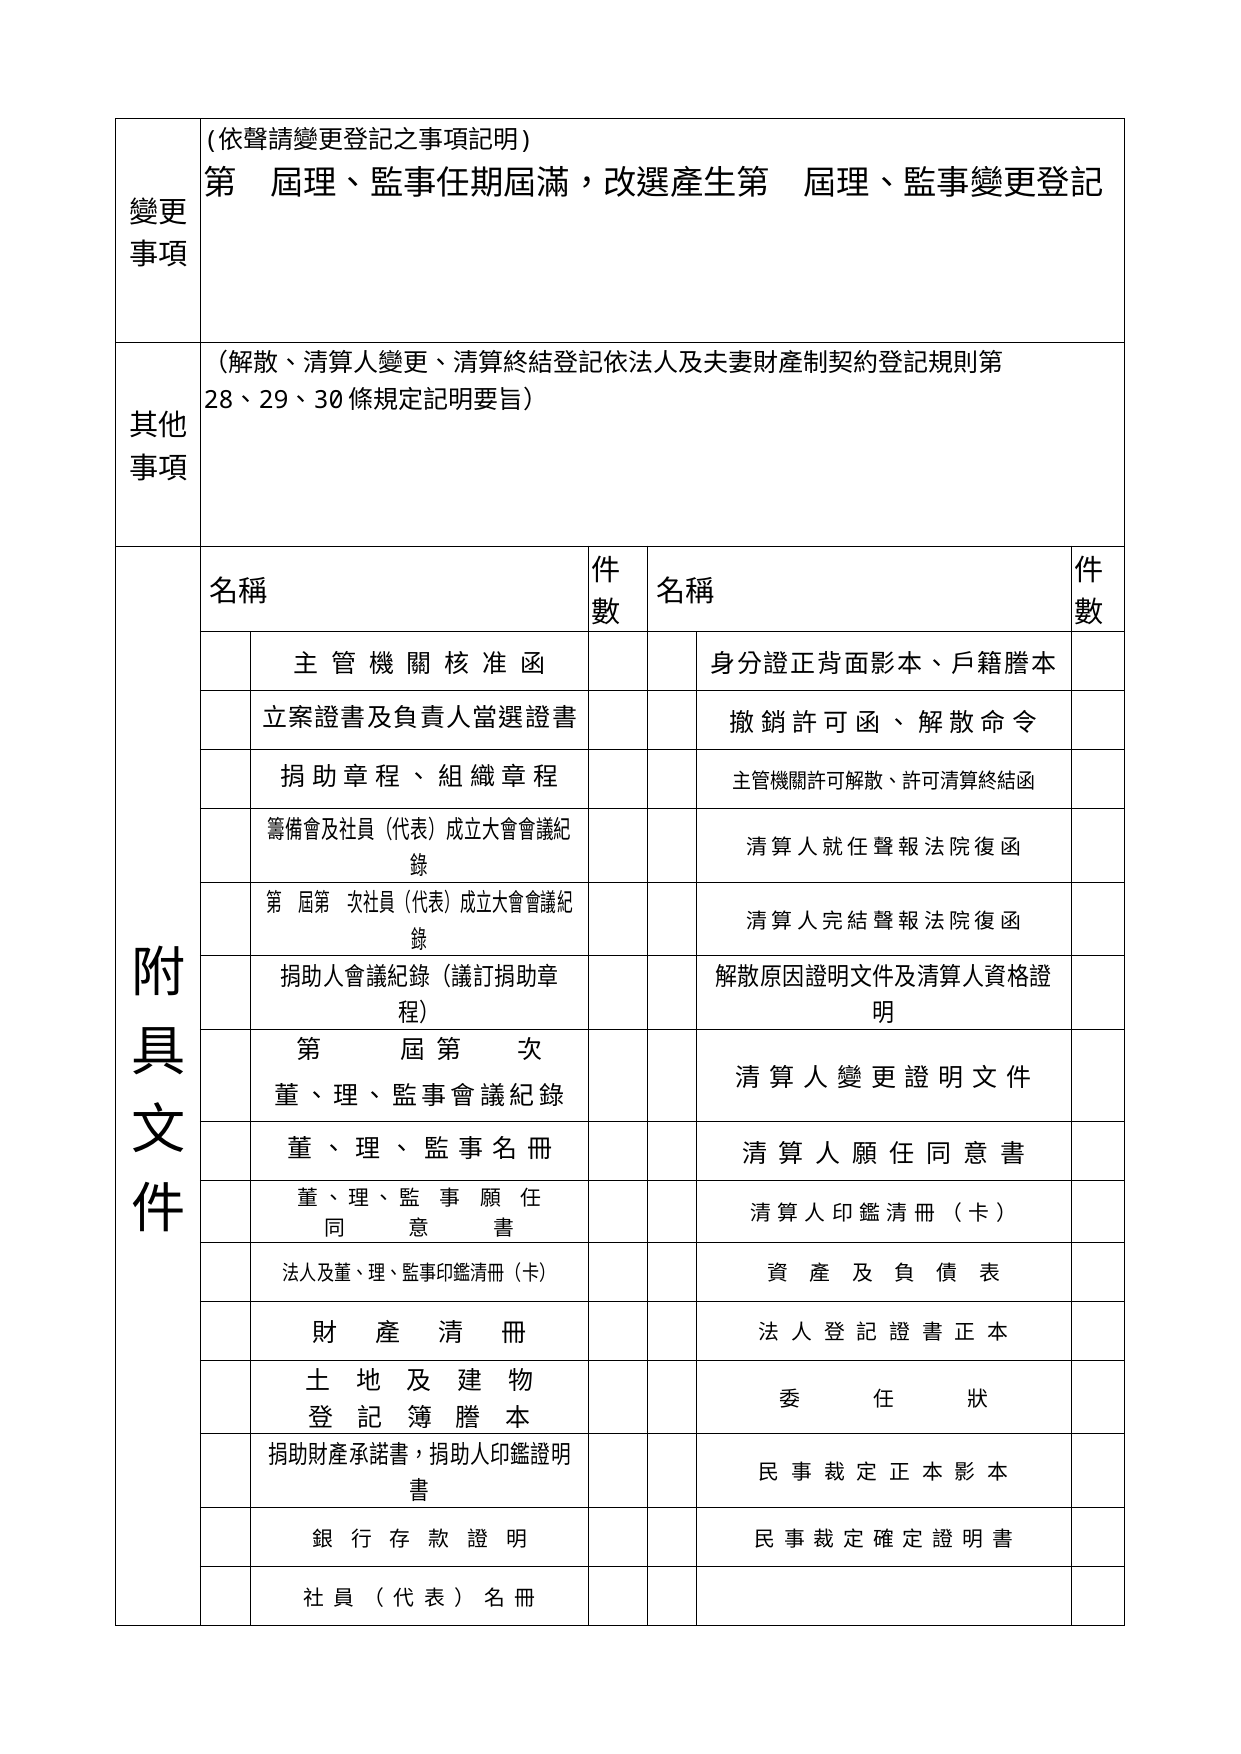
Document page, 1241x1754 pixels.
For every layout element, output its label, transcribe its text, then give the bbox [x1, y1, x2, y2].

table_cell [648, 1122, 696, 1180]
table_cell 捐助章程、組織章程 [251, 750, 588, 808]
table_cell 清算人印鑑清冊（卡） [697, 1181, 1071, 1242]
table_cell [201, 691, 250, 749]
table_cell [1072, 1361, 1124, 1433]
table_cell [648, 1361, 696, 1433]
table_cell [1072, 632, 1124, 690]
table_cell (依聲請變更登記之事項記明) 第 屆理、監事任期屆滿，改選產生第 屆理、監事變更登記 [201, 119, 1124, 342]
table_cell [201, 1243, 250, 1301]
table_cell [589, 956, 647, 1029]
table_cell 捐助財產承諾書，捐助人印鑑證明書 [251, 1434, 588, 1507]
table_cell 財產清冊 [251, 1302, 588, 1360]
table_cell [648, 1302, 696, 1360]
table_cell [648, 1567, 696, 1625]
table_cell [1072, 1302, 1124, 1360]
table_cell [1072, 1181, 1124, 1242]
table_cell [648, 883, 696, 955]
table_cell [201, 1508, 250, 1566]
table_cell [648, 750, 696, 808]
table_cell 清算人完結聲報法院復函 [697, 883, 1071, 955]
table_cell [648, 1434, 696, 1507]
table_cell 捐助人會議紀錄（議訂捐助章程） [251, 956, 588, 1029]
table_cell 法人及董、理、監事印鑑清冊（卡） [251, 1243, 588, 1301]
table_cell 董、理、監事名冊 [251, 1122, 588, 1180]
table_cell 立案證書及負責人當選證書 [251, 691, 588, 749]
table_cell 民事裁定正本影本 [697, 1434, 1071, 1507]
table_cell [1072, 1434, 1124, 1507]
table_cell [589, 1302, 647, 1360]
table_cell [648, 1243, 696, 1301]
table_cell 籌備會及社員（代表）成立大會會議紀錄 [251, 809, 588, 882]
table_cell [1072, 956, 1124, 1029]
table_cell [1072, 1508, 1124, 1566]
table_cell [697, 1567, 1071, 1625]
table_cell 銀行存款證明 [251, 1508, 588, 1566]
table_cell [648, 809, 696, 882]
table_cell [1072, 750, 1124, 808]
table_cell [648, 1508, 696, 1566]
table_cell [589, 809, 647, 882]
table_cell 民事裁定確定證明書 [697, 1508, 1071, 1566]
table_cell 撤銷許可函、解散命令 [697, 691, 1071, 749]
table_cell 社員（代表）名冊 [251, 1567, 588, 1625]
table_cell [648, 632, 696, 690]
table_cell [1072, 1030, 1124, 1121]
table_cell 清算人願任同意書 [697, 1122, 1071, 1180]
table_cell [201, 1122, 250, 1180]
table_cell [1072, 1243, 1124, 1301]
table_cell [201, 1434, 250, 1507]
table_cell 董、理、監 事 願 任 同意書 [251, 1181, 588, 1242]
table_cell [589, 1434, 647, 1507]
table_cell 資產及負債表 [697, 1243, 1071, 1301]
table_cell 其他 事項 [116, 343, 200, 546]
table_cell [1072, 809, 1124, 882]
table_cell [589, 691, 647, 749]
table_cell 主管機關核准函 [251, 632, 588, 690]
table_cell [589, 1181, 647, 1242]
table_cell 第 屆第 次社員（代表）成立大會會議紀錄 [251, 883, 588, 955]
table_cell [589, 1122, 647, 1180]
table_cell [201, 1030, 250, 1121]
table_cell 名稱 [201, 547, 588, 631]
table_cell 法人登記證書正本 [697, 1302, 1071, 1360]
table_cell [589, 1030, 647, 1121]
table_cell 委任狀 [697, 1361, 1071, 1433]
table_cell 清算人變更證明文件 [697, 1030, 1071, 1121]
table_cell 名稱 [648, 547, 1071, 631]
table_cell 件數 [1072, 547, 1124, 631]
table_cell [201, 1181, 250, 1242]
table_cell 第 屆第 次 董、理、監事會議紀錄 [251, 1030, 588, 1121]
table_cell [589, 632, 647, 690]
table_cell [201, 1567, 250, 1625]
table_cell [201, 883, 250, 955]
table_cell （解散、清算人變更、清算終結登記依法人及夫妻財產制契約登記規則第28、29、30條規定記明要旨） [201, 343, 1124, 546]
table_cell [201, 750, 250, 808]
table_cell 解散原因證明文件及清算人資格證明 [697, 956, 1071, 1029]
table_cell [201, 1302, 250, 1360]
table_cell [1072, 1567, 1124, 1625]
table_cell [201, 632, 250, 690]
table_cell [589, 750, 647, 808]
table_cell [1072, 1122, 1124, 1180]
table_cell 變更 事項 [116, 119, 200, 342]
table_cell 附具文件 [116, 547, 200, 1625]
table_cell [589, 1567, 647, 1625]
table_cell [201, 809, 250, 882]
table_cell [201, 1361, 250, 1433]
table_cell 清算人就任聲報法院復函 [697, 809, 1071, 882]
table_cell [589, 1243, 647, 1301]
table_cell [589, 1361, 647, 1433]
table_cell 土地及建物 登記簿謄本 [251, 1361, 588, 1433]
table_cell 件數 [589, 547, 647, 631]
table_cell [1072, 691, 1124, 749]
table_cell [648, 1030, 696, 1121]
table_cell 身分證正背面影本、戶籍謄本 [697, 632, 1071, 690]
table_cell [201, 956, 250, 1029]
table_cell [1072, 883, 1124, 955]
table_cell [589, 1508, 647, 1566]
table_cell [648, 691, 696, 749]
table_cell 主管機關許可解散、許可清算終結函 [697, 750, 1071, 808]
table_cell [648, 1181, 696, 1242]
table_cell [648, 956, 696, 1029]
table_cell [589, 883, 647, 955]
